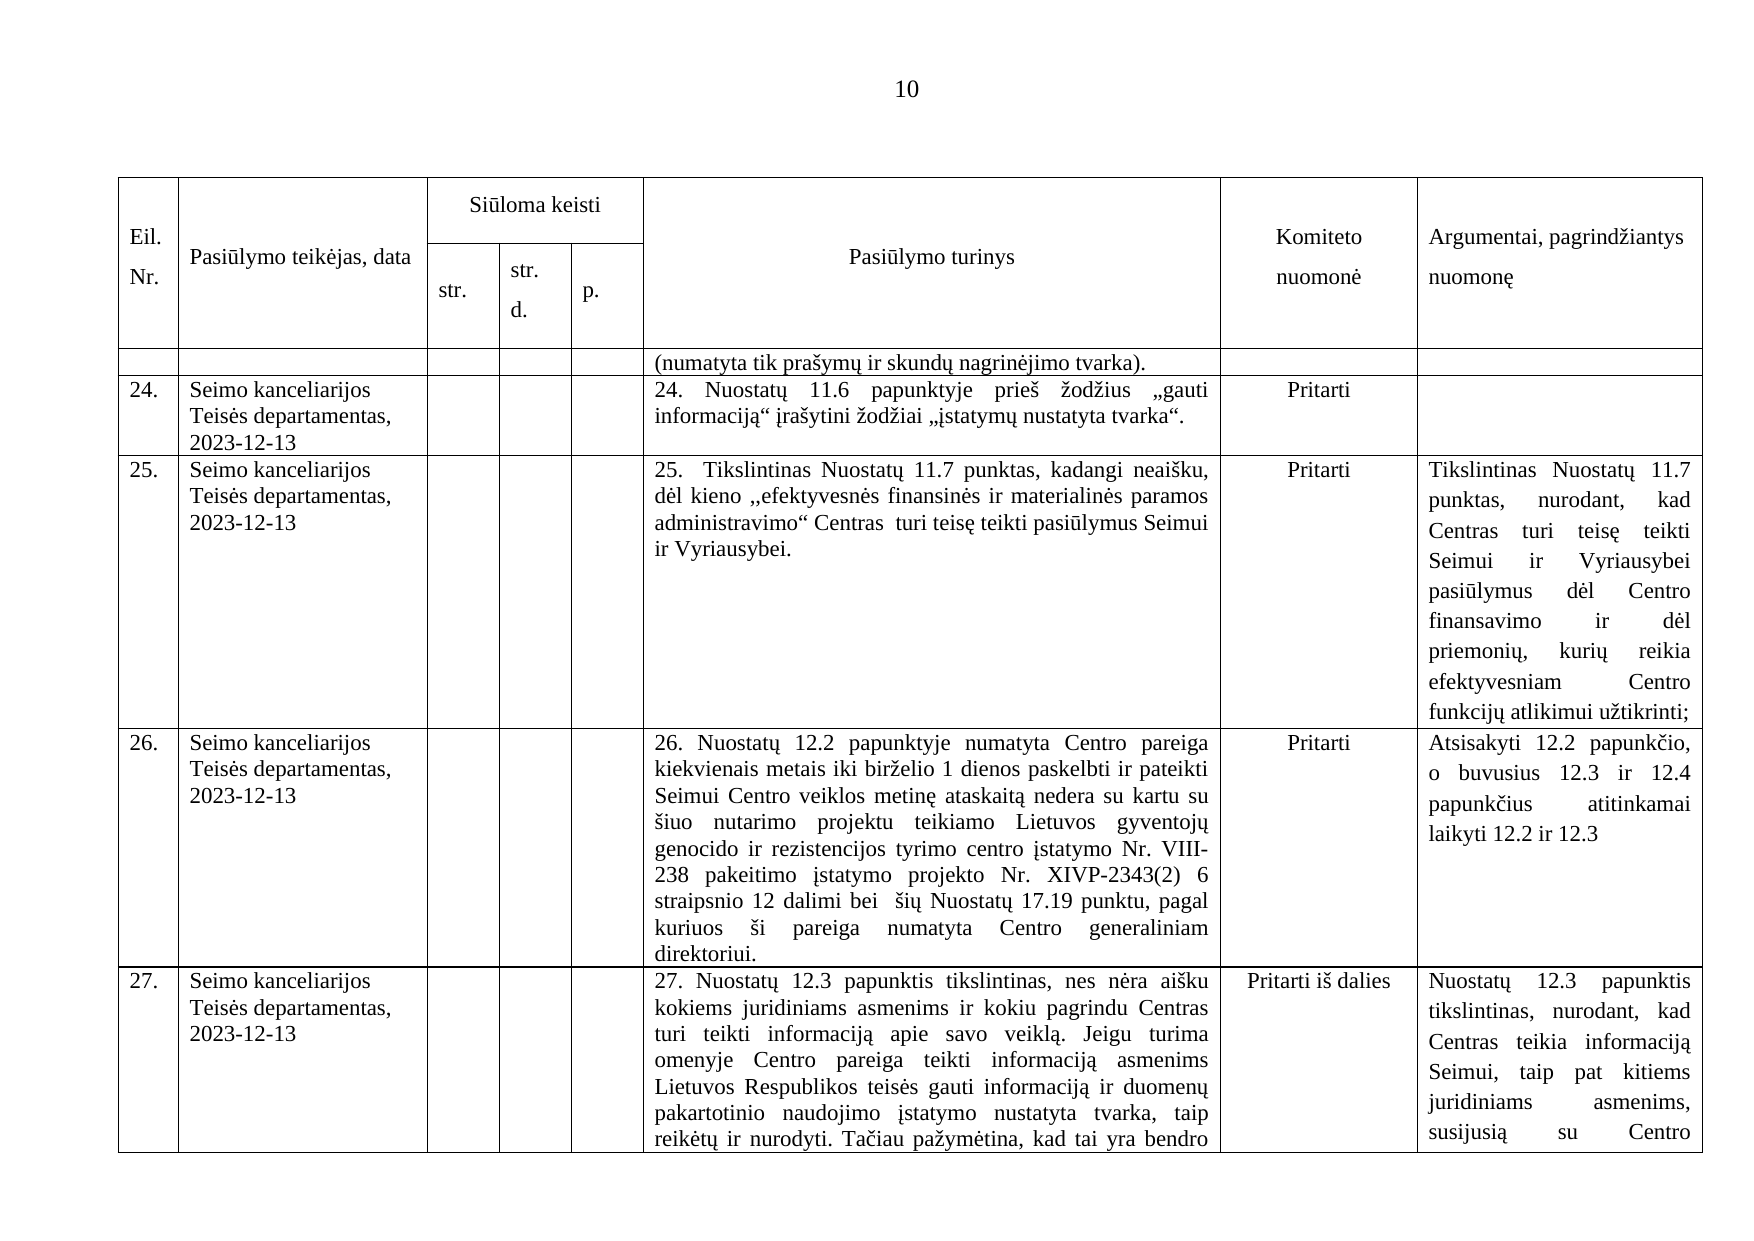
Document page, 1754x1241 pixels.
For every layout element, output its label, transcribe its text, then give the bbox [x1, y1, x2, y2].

table_header Siūloma keisti [428, 178, 643, 243]
table_cell Pritarti [1221, 456, 1417, 728]
table_cell 26. Nuostatų 12.2 papunktyje numatyta Centro pareiga kiekvienais metais iki birželio 1 dienos paskelbti ir pateikti Seimui Centro veiklos metinę ataskaitą nedera su kartu su šiuo nutarimo projektu teikiamo Lietuvos gyventojų genocido ir rezistencijos tyrimo centro įstatymo Nr. VIII-238 pakeitimo įstatymo projekto Nr. XIVP-2343(2) 6 straipsnio 12 dalimi bei šių Nuostatų 17.19 punktu, pagal kuriuos ši pareiga numatyta Centro generaliniam direktoriui. [644, 729, 1220, 966]
table_cell [428, 349, 499, 375]
table_header Eil. Nr. [119, 178, 178, 348]
table_cell Seimo kanceliarijos Teisės departamentas, 2023-12-13 [179, 968, 427, 1152]
table_cell [1221, 349, 1417, 375]
table_cell [428, 376, 499, 455]
table_cell [500, 376, 571, 455]
table_cell str. [428, 244, 499, 348]
table_cell 27. [119, 968, 178, 1152]
table_cell [500, 349, 571, 375]
table_cell [572, 968, 643, 1152]
table_header Pasiūlymo turinys [644, 178, 1220, 348]
table_cell Seimo kanceliarijos Teisės departamentas, 2023-12-13 [179, 376, 427, 455]
table_cell [1418, 376, 1702, 455]
table_cell [1418, 349, 1702, 375]
table_cell [500, 456, 571, 728]
table_cell Seimo kanceliarijos Teisės departamentas, 2023-12-13 [179, 729, 427, 966]
table_cell [572, 729, 643, 966]
table_cell p. [572, 244, 643, 348]
table_cell 26. [119, 729, 178, 966]
table_header Komiteto nuomonė [1221, 178, 1417, 348]
table_cell [428, 729, 499, 966]
table_cell [428, 456, 499, 728]
table_header Pasiūlymo teikėjas, data [179, 178, 427, 348]
table_cell Pritarti [1221, 376, 1417, 455]
table_cell Seimo kanceliarijos Teisės departamentas, 2023-12-13 [179, 456, 427, 728]
table_cell Atsisakyti 12.2 papunkčio, o buvusius 12.3 ir 12.4 papunkčius atitinkamai laikyti 12.2 ir 12.3 [1418, 729, 1702, 966]
table_cell 27. Nuostatų 12.3 papunktis tikslintinas, nes nėra aišku kokiems juridiniams asmenims ir kokiu pagrindu Centras turi teikti informaciją apie savo veiklą. Jeigu turima omenyje Centro pareiga teikti informaciją asmenims Lietuvos Respublikos teisės gauti informaciją ir duomenų pakartotinio naudojimo įstatymo nustatyta tvarka, taip reikėtų ir nurodyti. Tačiau pažymėtina, kad tai yra bendro [644, 968, 1220, 1152]
table_cell Pritarti [1221, 729, 1417, 966]
table_cell [572, 349, 643, 375]
table_cell [428, 968, 499, 1152]
table_cell (numatyta tik prašymų ir skundų nagrinėjimo tvarka). [644, 349, 1220, 375]
table_cell str. d. [500, 244, 571, 348]
table_cell [572, 456, 643, 728]
table_header Argumentai, pagrindžiantys nuomonę [1418, 178, 1702, 348]
table_cell 25. Tikslintinas Nuostatų 11.7 punktas, kadangi neaišku, dėl kieno ,,efektyvesnės finansinės ir materialinės paramos administravimo“ Centras turi teisę teikti pasiūlymus Seimui ir Vyriausybei. [644, 456, 1220, 728]
table_cell 24. [119, 376, 178, 455]
table_cell [500, 968, 571, 1152]
table_cell [572, 376, 643, 455]
table_cell [500, 729, 571, 966]
table_cell Nuostatų 12.3 papunktis tikslintinas, nurodant, kad Centras teikia informaciją Seimui, taip pat kitiems juridiniams asmenims, susijusią su Centro [1418, 968, 1702, 1152]
table_cell [179, 349, 427, 375]
table_cell 24. Nuostatų 11.6 papunktyje prieš žodžius „gauti informaciją“ įrašytini žodžiai „įstatymų nustatyta tvarka“. [644, 376, 1220, 455]
table_cell [119, 349, 178, 375]
table_cell Tikslintinas Nuostatų 11.7 punktas, nurodant, kad Centras turi teisę teikti Seimui ir Vyriausybei pasiūlymus dėl Centro finansavimo ir dėl priemonių, kurių reikia efektyvesniam Centro funkcijų atlikimui užtikrinti; [1418, 456, 1702, 728]
table_cell 25. [119, 456, 178, 728]
table_cell Pritarti iš dalies [1221, 968, 1417, 1152]
